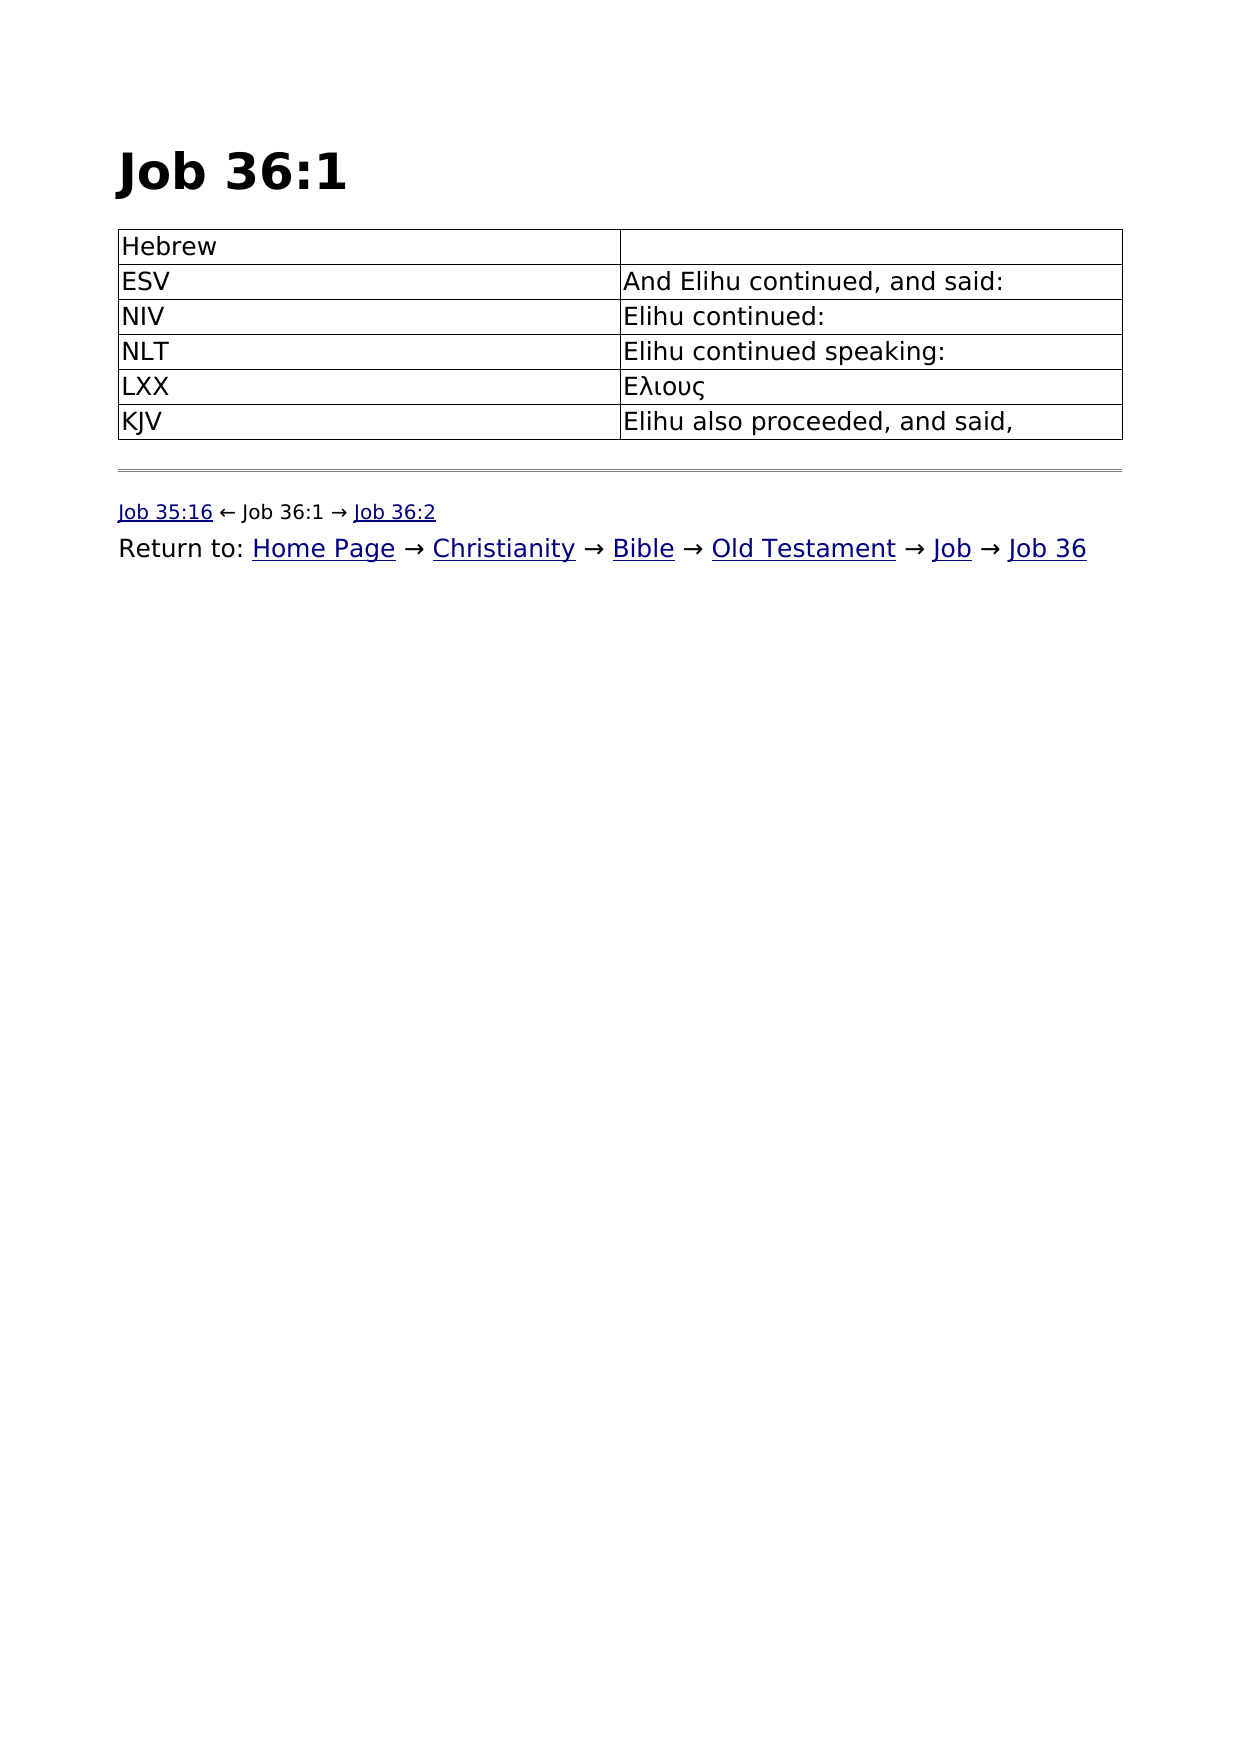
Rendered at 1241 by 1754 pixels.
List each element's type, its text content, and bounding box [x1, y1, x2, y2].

table_cell ESV [119, 265, 620, 299]
table_cell KJV [119, 405, 620, 439]
table_header Hebrew [119, 230, 620, 264]
table_cell LXX [119, 370, 620, 404]
table_cell Elihu continued speaking: [621, 335, 1122, 369]
table_cell And Elihu continued, and said: [621, 265, 1122, 299]
table_cell Elihu also proceeded, and said, [621, 405, 1122, 439]
table_cell Ελιους [621, 370, 1122, 404]
text Return to: Home Page → Christianity → Bible → Old Testament → Job → Job 36 [118, 534, 1122, 564]
table_cell NIV [119, 300, 620, 334]
table_cell NLT [119, 335, 620, 369]
subtitle Job 36:1 [118, 143, 1122, 201]
table_header [621, 230, 1122, 264]
text Job 35:16 ← Job 36:1 → Job 36:2 [118, 501, 1122, 534]
table_cell Elihu continued: [621, 300, 1122, 334]
